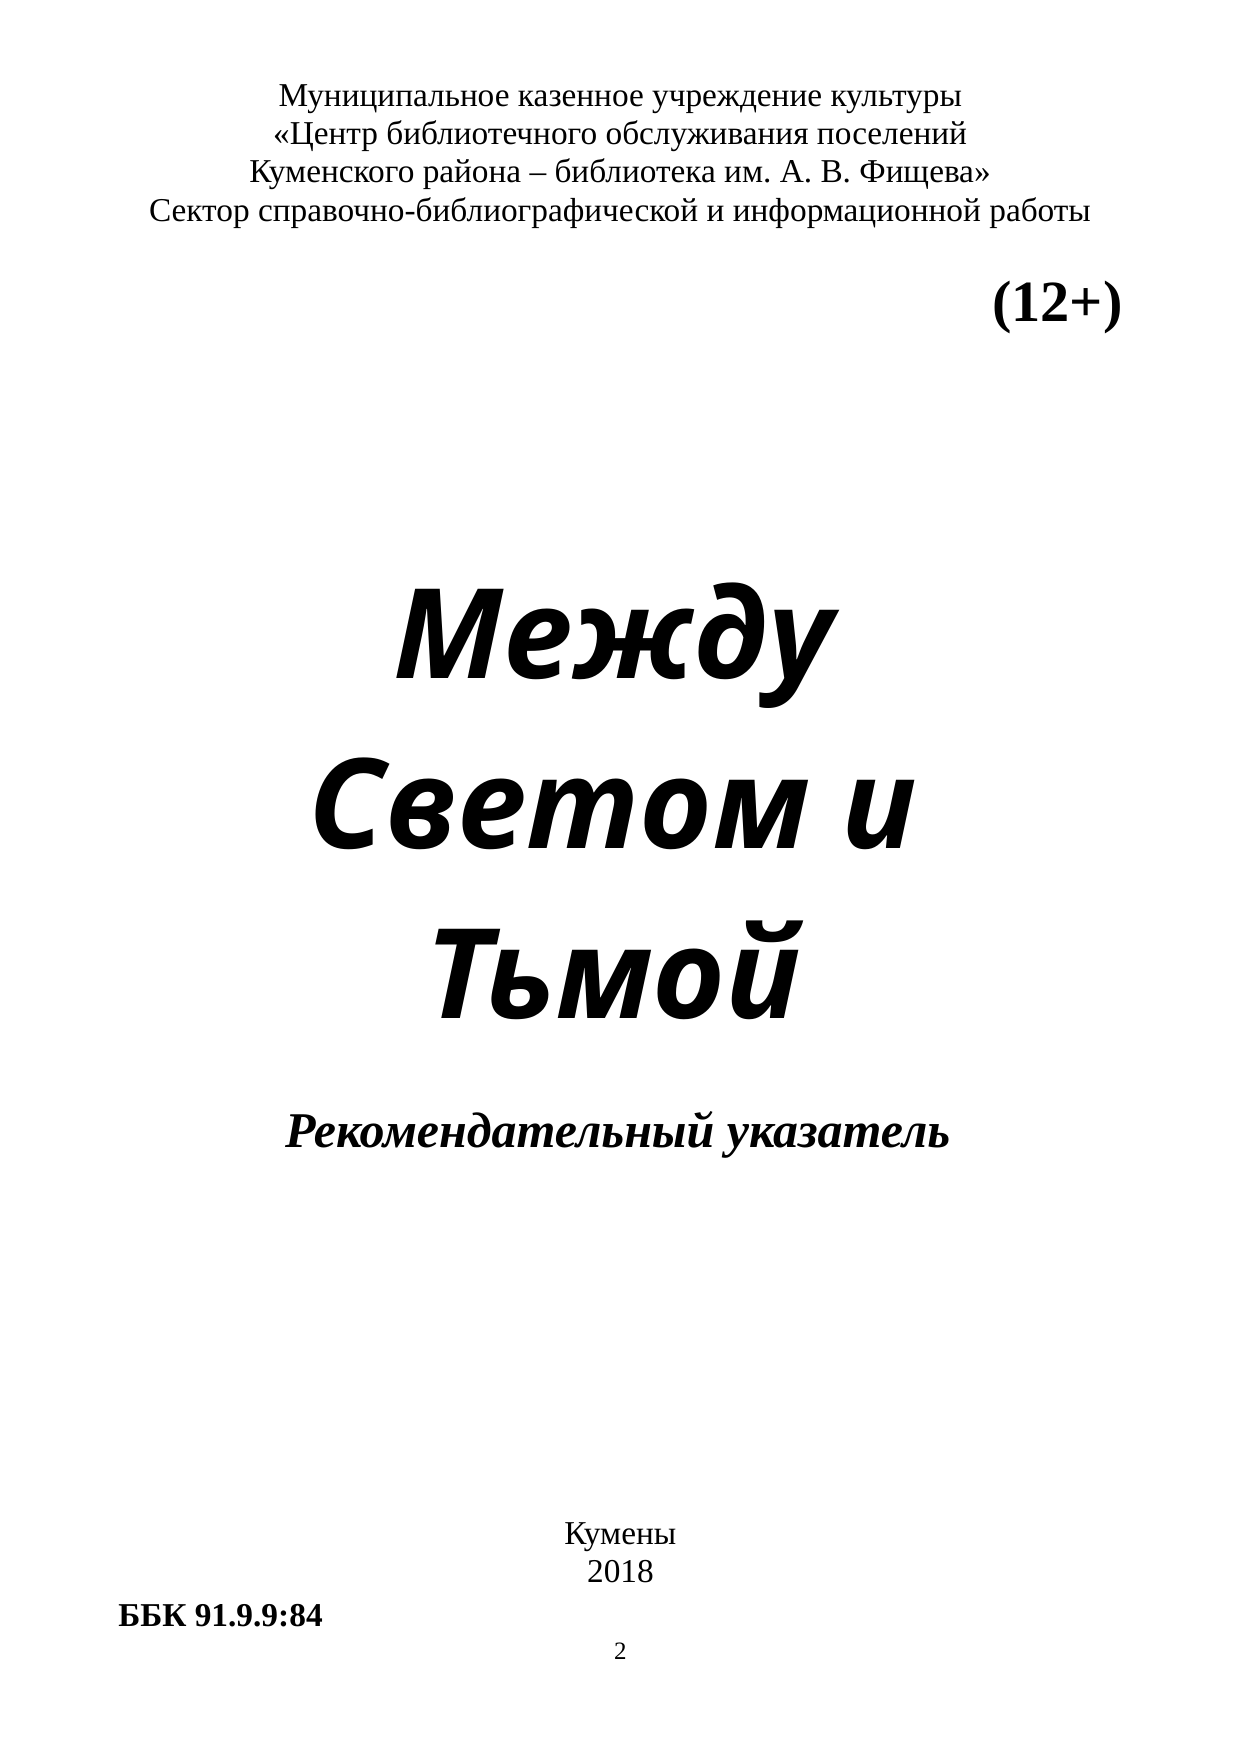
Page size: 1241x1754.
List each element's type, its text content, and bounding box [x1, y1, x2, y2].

text Кумены [118, 1513, 1122, 1551]
text Куменского района – библиотека им. А. В. Фищева» [118, 152, 1122, 190]
text (12+) [118, 267, 1122, 334]
text Светом и Тьмой [118, 715, 1122, 1056]
text Сектор справочно-библиографической и информационной работы [118, 190, 1122, 228]
text Между [118, 544, 1122, 715]
text ББК 91.9.9:84 [118, 1596, 1122, 1634]
text «Центр библиотечного обслуживания поселений [118, 113, 1122, 152]
text 2018 [118, 1551, 1122, 1590]
text Муниципальное казенное учреждение культуры [118, 75, 1122, 113]
text Рекомендательный указатель [118, 1101, 1122, 1158]
